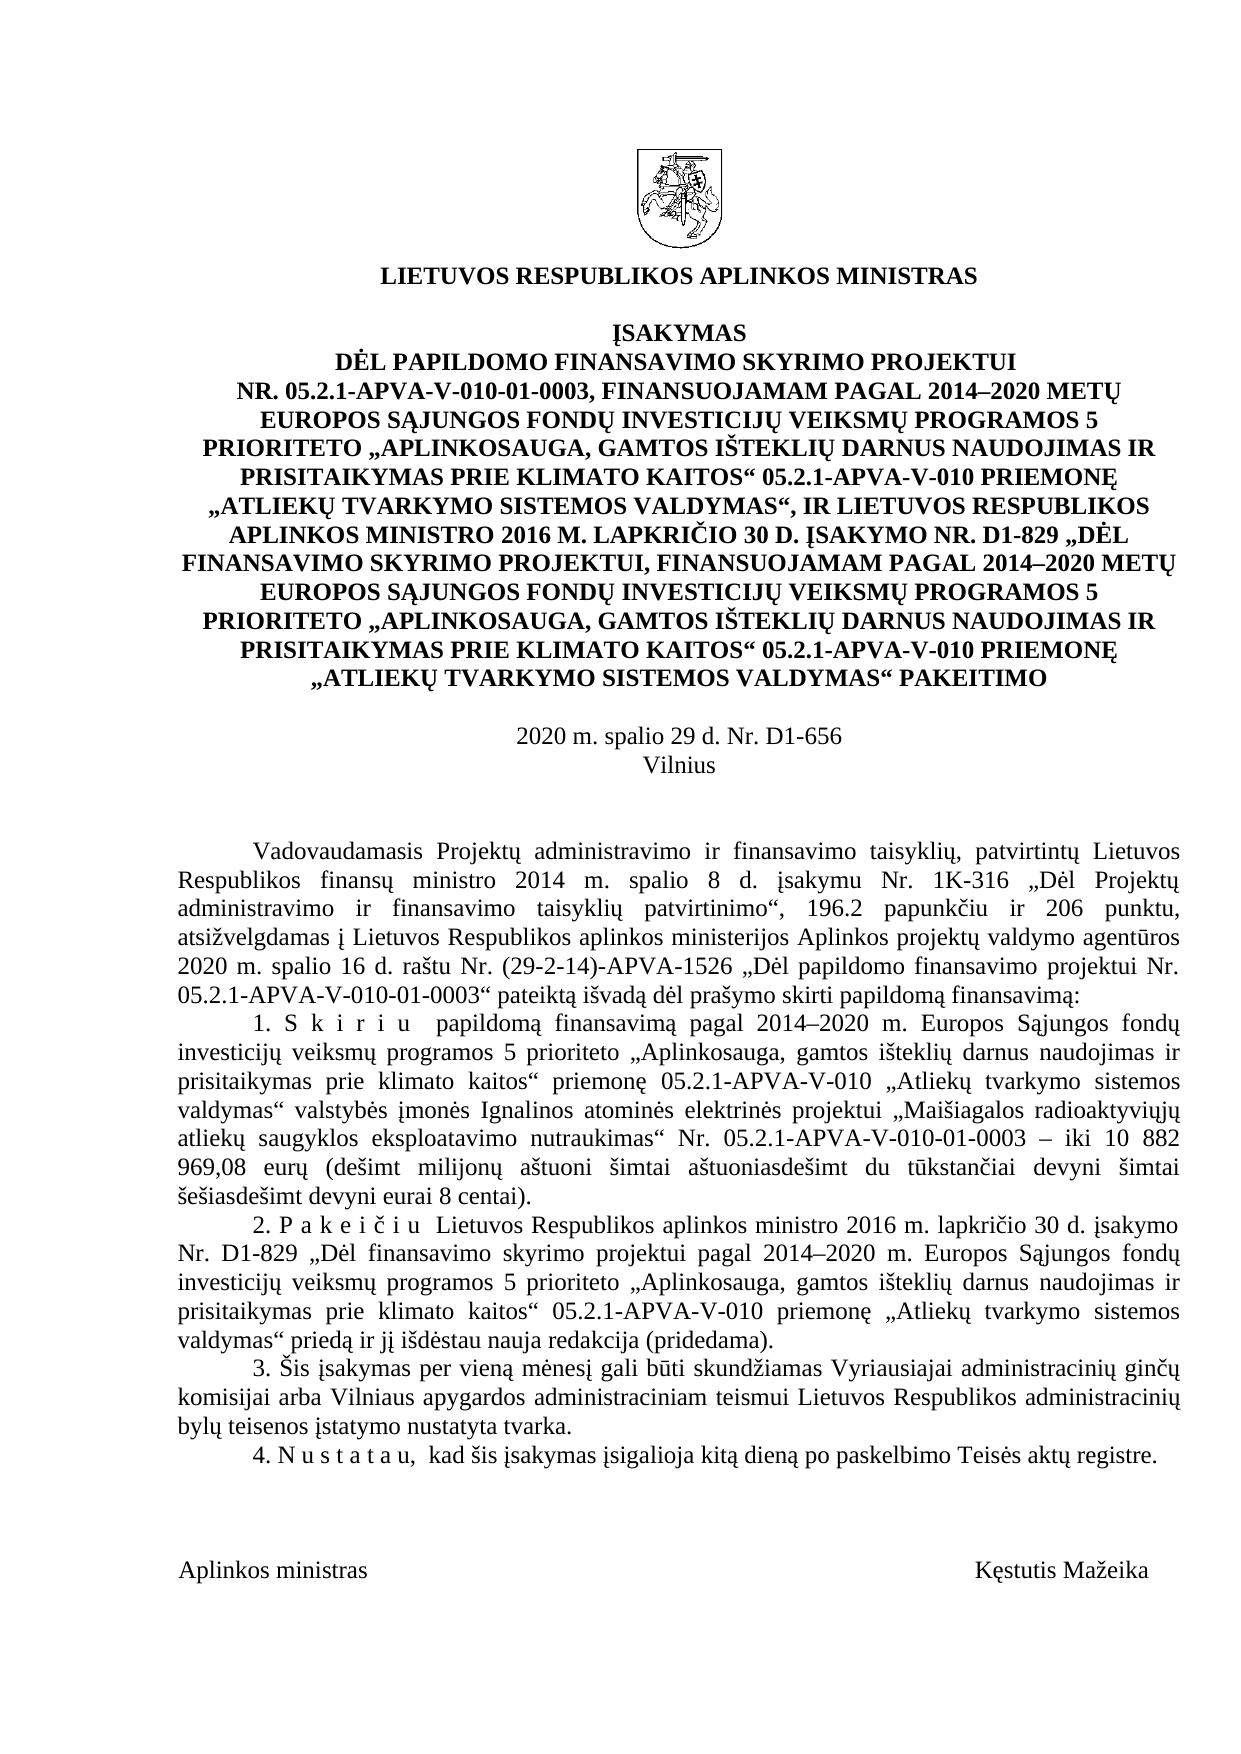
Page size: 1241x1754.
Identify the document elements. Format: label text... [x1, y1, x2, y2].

text ĮSAKYMAS [177, 318, 1181, 347]
text Aplinkos ministras Kęstutis Mažeika [178, 1555, 1177, 1583]
text 2. P a k e i č i u Lietuvos Respublikos aplinkos ministro 2016 m. lapkričio 30 d. įsakymo Nr. D1-829 „Dėl finansavimo skyrimo projektui pagal 2014–2020 m. Europos Sąjungos fondų investicijų veiksmų programos 5 prioriteto „Aplinkosauga, gamtos išteklių darnus naudojimas ir prisitaikymas prie klimato kaitos“ 05.2.1-APVA-V-010 priemonę „Atliekų tvarkymo sistemos valdymas“ priedą ir jį išdėstau nauja redakcija (pridedama). [177, 1210, 1181, 1353]
text 4. N u s t a t a u, kad šis įsakymas įsigalioja kitą dieną po paskelbimo Teisės aktų registre. [177, 1440, 1181, 1468]
text LIETUVOS RESPUBLIKOS APLINKOS MINISTRAS [177, 261, 1181, 290]
text 3. Šis įsakymas per vieną mėnesį gali būti skundžiamas Vyriausiajai administracinių ginčų komisijai arba Vilniaus apygardos administraciniam teismui Lietuvos Respublikos administracinių bylų teisenos įstatymo nustatyta tvarka. [177, 1353, 1181, 1440]
text NR. 05.2.1-APVA-V-010-01-0003, FINANSUOJAMAM PAGAL 2014–2020 METŲ EUROPOS SĄJUNGOS FONDŲ INVESTICIJŲ VEIKSMŲ PROGRAMOS 5 PRIORITETO „APLINKOSAUGA, GAMTOS IŠTEKLIŲ DARNUS NAUDOJIMAS IR PRISITAIKYMAS PRIE KLIMATO KAITOS“ 05.2.1-APVA-V-010 PRIEMONĘ „ATLIEKŲ TVARKYMO SISTEMOS VALDYMAS“, IR LIETUVOS RESPUBLIKOS APLINKOS MINISTRO 2016 M. LAPKRIČIO 30 D. ĮSAKYMO NR. D1-829 „DĖL FINANSAVIMO SKYRIMO PROJEKTUI, FINANSUOJAMAM PAGAL 2014–2020 METŲ EUROPOS SĄJUNGOS FONDŲ INVESTICIJŲ VEIKSMŲ PROGRAMOS 5 PRIORITETO „APLINKOSAUGA, GAMTOS IŠTEKLIŲ DARNUS NAUDOJIMAS IR PRISITAIKYMAS PRIE KLIMATO KAITOS“ 05.2.1-APVA-V-010 PRIEMONĘ „ATLIEKŲ TVARKYMO SISTEMOS VALDYMAS“ PAKEITIMO [177, 376, 1181, 692]
text Vadovaudamasis Projektų administravimo ir finansavimo taisyklių, patvirtintų Lietuvos Respublikos finansų ministro 2014 m. spalio 8 d. įsakymu Nr. 1K-316 „Dėl Projektų administravimo ir finansavimo taisyklių patvirtinimo“, 196.2 papunkčiu ir 206 punktu, atsižvelgdamas į Lietuvos Respublikos aplinkos ministerijos Aplinkos projektų valdymo agentūros 2020 m. spalio 16 d. raštu Nr. (29-2-14)-APVA-1526 „Dėl papildomo finansavimo projektui Nr. 05.2.1-APVA-V-010-01-0003“ pateiktą išvadą dėl prašymo skirti papildomą finansavimą: [177, 836, 1181, 1008]
text 1. S k i r i u papildomą finansavimą pagal 2014–2020 m. Europos Sąjungos fondų investicijų veiksmų programos 5 prioriteto „Aplinkosauga, gamtos išteklių darnus naudojimas ir prisitaikymas prie klimato kaitos“ priemonę 05.2.1-APVA-V-010 „Atliekų tvarkymo sistemos valdymas“ valstybės įmonės Ignalinos atominės elektrinės projektui „Maišiagalos radioaktyviųjų atliekų saugyklos eksploatavimo nutraukimas“ Nr. 05.2.1-APVA-V-010-01-0003 – iki 10 882 969,08 eurų (dešimt milijonų aštuoni šimtai aštuoniasdešimt du tūkstančiai devyni šimtai šešiasdešimt devyni eurai 8 centai). [177, 1008, 1181, 1210]
text DĖL PAPILDOMO FINANSAVIMO SKYRIMO PROJEKTUI [177, 347, 1181, 376]
text 2020 m. spalio 29 d. Nr. D1-656 [177, 721, 1181, 750]
text Vilnius [177, 750, 1181, 778]
